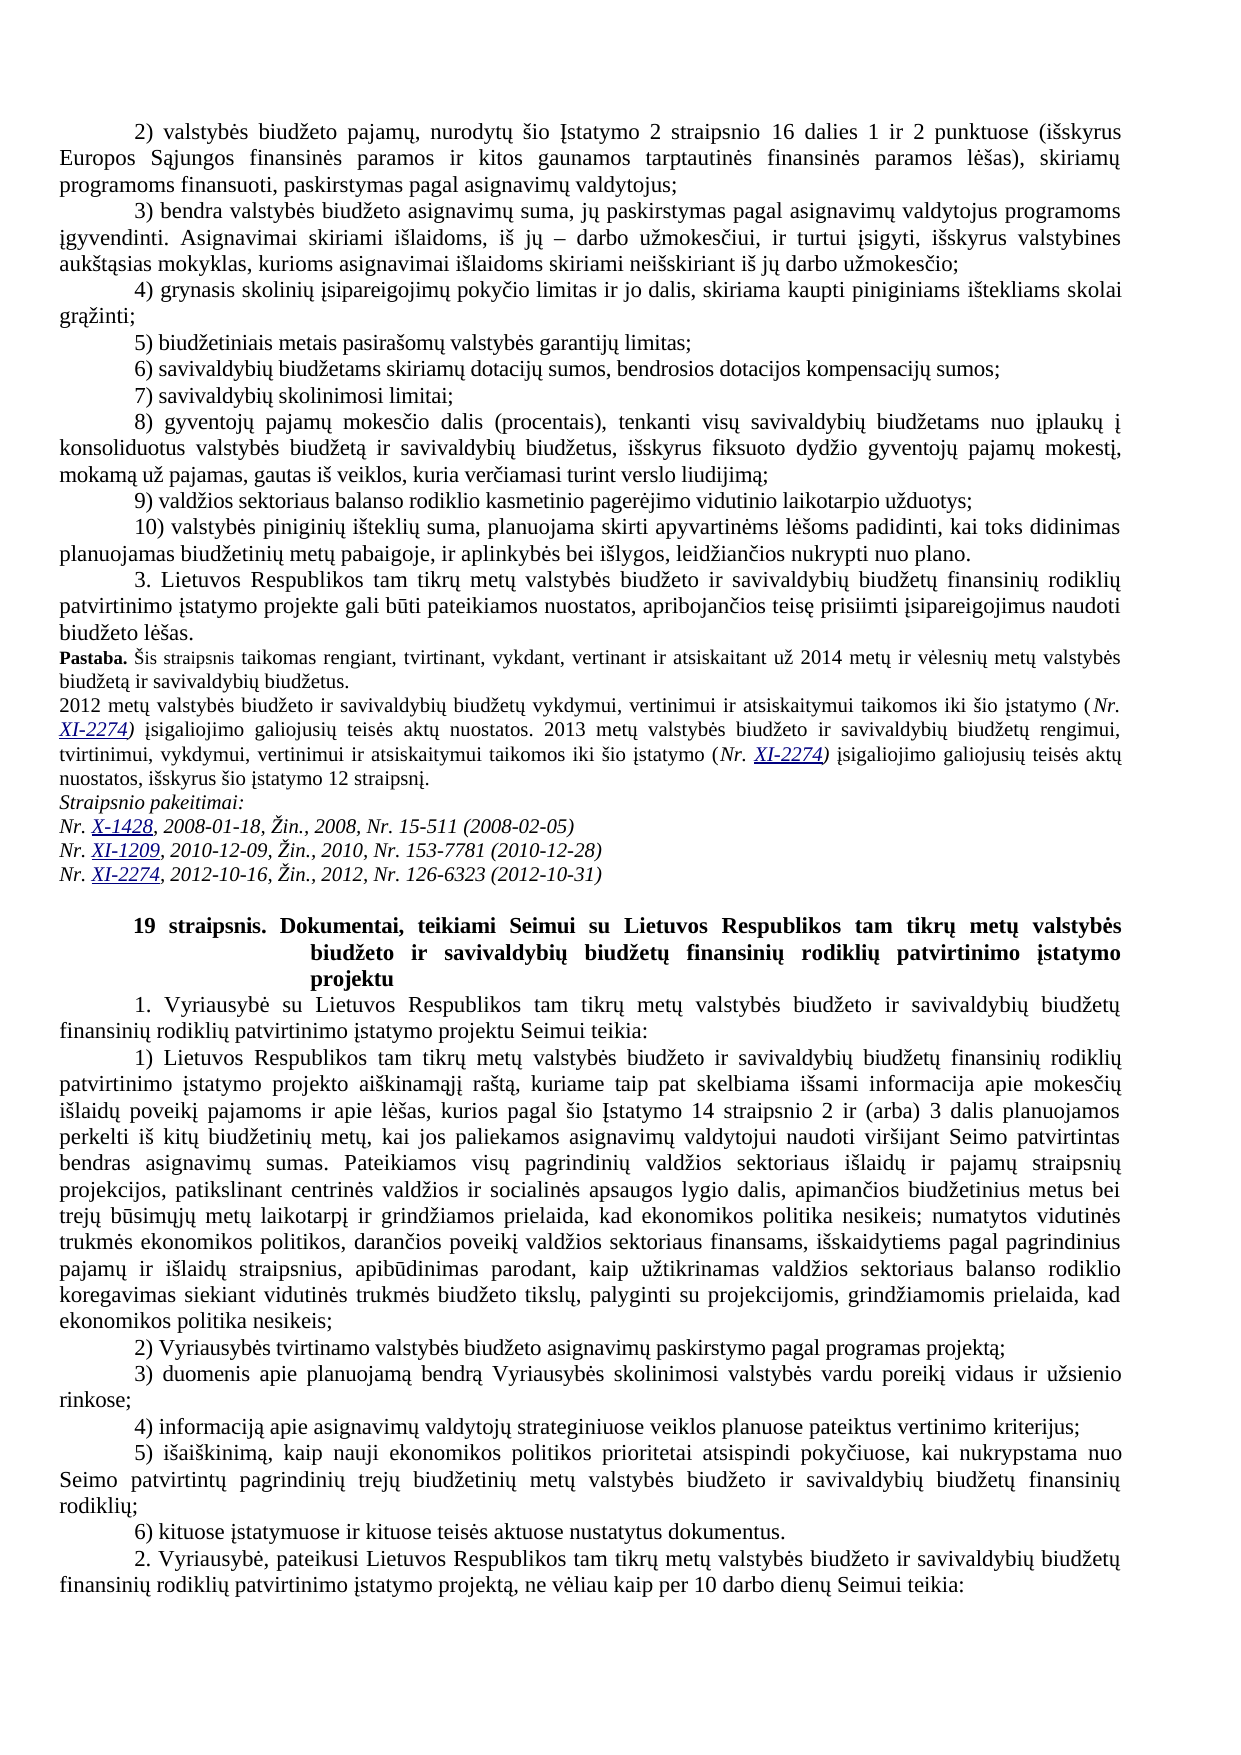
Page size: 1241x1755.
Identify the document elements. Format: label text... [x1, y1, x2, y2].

text 6) kituose įstatymuose ir kituose teisės aktuose nustatytus dokumentus. [59, 1518, 1122, 1545]
text 5) išaiškinimą, kaip nauji ekonomikos politikos prioritetai atsispindi pokyčiuose, kai nukrypstama nuo Seimo patvirtintų pagrindinių trejų biudžetinių metų valstybės biudžeto ir savivaldybių biudžetų finansinių rodiklių; [59, 1439, 1122, 1518]
text 4) grynasis skolinių įsipareigojimų pokyčio limitas ir jo dalis, skiriama kaupti piniginiams ištekliams skolai grąžinti; [59, 276, 1122, 329]
text 6) savivaldybių biudžetams skiriamų dotacijų sumos, bendrosios dotacijos kompensacijų sumos; [59, 355, 1122, 382]
text 10) valstybės piniginių išteklių suma, planuojama skirti apyvartinėms lėšoms padidinti, kai toks didinimas planuojamas biudžetinių metų pabaigoje, ir aplinkybės bei išlygos, leidžiančios nukrypti nuo plano. [59, 513, 1122, 566]
text Straipsnio pakeitimai: [59, 789, 1122, 814]
text 3) duomenis apie planuojamą bendrą Vyriausybės skolinimosi valstybės vardu poreikį vidaus ir užsienio rinkose; [59, 1360, 1122, 1413]
text Pastaba. Šis straipsnis taikomas rengiant, tvirtinant, vykdant, vertinant ir atsiskaitant už 2014 metų ir vėlesnių metų valstybės biudžetą ir savivaldybių biudžetus. [59, 645, 1122, 693]
text 7) savivaldybių skolinimosi limitai; [59, 382, 1122, 408]
text 5) biudžetiniais metais pasirašomų valstybės garantijų limitas; [59, 329, 1122, 355]
text 4) informaciją apie asignavimų valdytojų strateginiuose veiklos planuose pateiktus vertinimo kriterijus; [59, 1413, 1122, 1439]
text 2012 metų valstybės biudžeto ir savivaldybių biudžetų vykdymui, vertinimui ir atsiskaitymui taikomos iki šio įstatymo (Nr. XI-2274) įsigaliojimo galiojusių teisės aktų nuostatos. 2013 metų valstybės biudžeto ir savivaldybių biudžetų rengimui, tvirtinimui, vykdymui, vertinimui ir atsiskaitymui taikomos iki šio įstatymo (Nr. XI-2274) įsigaliojimo galiojusių teisės aktų nuostatos, išskyrus šio įstatymo 12 straipsnį. [59, 693, 1122, 789]
text 3. Lietuvos Respublikos tam tikrų metų valstybės biudžeto ir savivaldybių biudžetų finansinių rodiklių patvirtinimo įstatymo projekte gali būti pateikiamos nuostatos, apribojančios teisę prisiimti įsipareigojimus naudoti biudžeto lėšas. [59, 566, 1122, 645]
text Nr. XI-1209, 2010-12-09, Žin., 2010, Nr. 153-7781 (2010-12-28) [59, 838, 1122, 862]
text 2) Vyriausybės tvirtinamo valstybės biudžeto asignavimų paskirstymo pagal programas projektą; [59, 1334, 1122, 1360]
text 19 straipsnis. Dokumentai, teikiami Seimui su Lietuvos Respublikos tam tikrų metų valstybės biudžeto ir savivaldybių biudžetų finansinių rodiklių patvirtinimo įstatymo projektu [133, 912, 1122, 991]
text Nr. X-1428, 2008-01-18, Žin., 2008, Nr. 15-511 (2008-02-05) [59, 814, 1122, 838]
text 8) gyventojų pajamų mokesčio dalis (procentais), tenkanti visų savivaldybių biudžetams nuo įplaukų į konsoliduotus valstybės biudžetą ir savivaldybių biudžetus, išskyrus fiksuoto dydžio gyventojų pajamų mokestį, mokamą už pajamas, gautas iš veiklos, kuria verčiamasi turint verslo liudijimą; [59, 408, 1122, 487]
text 1. Vyriausybė su Lietuvos Respublikos tam tikrų metų valstybės biudžeto ir savivaldybių biudžetų finansinių rodiklių patvirtinimo įstatymo projektu Seimui teikia: [59, 991, 1122, 1044]
text 3) bendra valstybės biudžeto asignavimų suma, jų paskirstymas pagal asignavimų valdytojus programoms įgyvendinti. Asignavimai skiriami išlaidoms, iš jų – darbo užmokesčiui, ir turtui įsigyti, išskyrus valstybines aukštąsias mokyklas, kurioms asignavimai išlaidoms skiriami neišskiriant iš jų darbo užmokesčio; [59, 197, 1122, 276]
text 9) valdžios sektoriaus balanso rodiklio kasmetinio pagerėjimo vidutinio laikotarpio užduotys; [59, 487, 1122, 513]
text Nr. XI-2274, 2012-10-16, Žin., 2012, Nr. 126-6323 (2012-10-31) [59, 862, 1122, 886]
text 2. Vyriausybė, pateikusi Lietuvos Respublikos tam tikrų metų valstybės biudžeto ir savivaldybių biudžetų finansinių rodiklių patvirtinimo įstatymo projektą, ne vėliau kaip per 10 darbo dienų Seimui teikia: [59, 1545, 1122, 1597]
text 2) valstybės biudžeto pajamų, nurodytų šio Įstatymo 2 straipsnio 16 dalies 1 ir 2 punktuose (išskyrus Europos Sąjungos finansinės paramos ir kitos gaunamos tarptautinės finansinės paramos lėšas), skiriamų programoms finansuoti, paskirstymas pagal asignavimų valdytojus; [59, 118, 1122, 197]
text 1) Lietuvos Respublikos tam tikrų metų valstybės biudžeto ir savivaldybių biudžetų finansinių rodiklių patvirtinimo įstatymo projekto aiškinamąjį raštą, kuriame taip pat skelbiama išsami informacija apie mokesčių išlaidų poveikį pajamoms ir apie lėšas, kurios pagal šio Įstatymo 14 straipsnio 2 ir (arba) 3 dalis planuojamos perkelti iš kitų biudžetinių metų, kai jos paliekamos asignavimų valdytojui naudoti viršijant Seimo patvirtintas bendras asignavimų sumas. Pateikiamos visų pagrindinių valdžios sektoriaus išlaidų ir pajamų straipsnių projekcijos, patikslinant centrinės valdžios ir socialinės apsaugos lygio dalis, apimančios biudžetinius metus bei trejų būsimųjų metų laikotarpį ir grindžiamos prielaida, kad ekonomikos politika nesikeis; numatytos vidutinės trukmės ekonomikos politikos, darančios poveikį valdžios sektoriaus finansams, išskaidytiems pagal pagrindinius pajamų ir išlaidų straipsnius, apibūdinimas parodant, kaip užtikrinamas valdžios sektoriaus balanso rodiklio koregavimas siekiant vidutinės trukmės biudžeto tikslų, palyginti su projekcijomis, grindžiamomis prielaida, kad ekonomikos politika nesikeis; [59, 1044, 1122, 1334]
